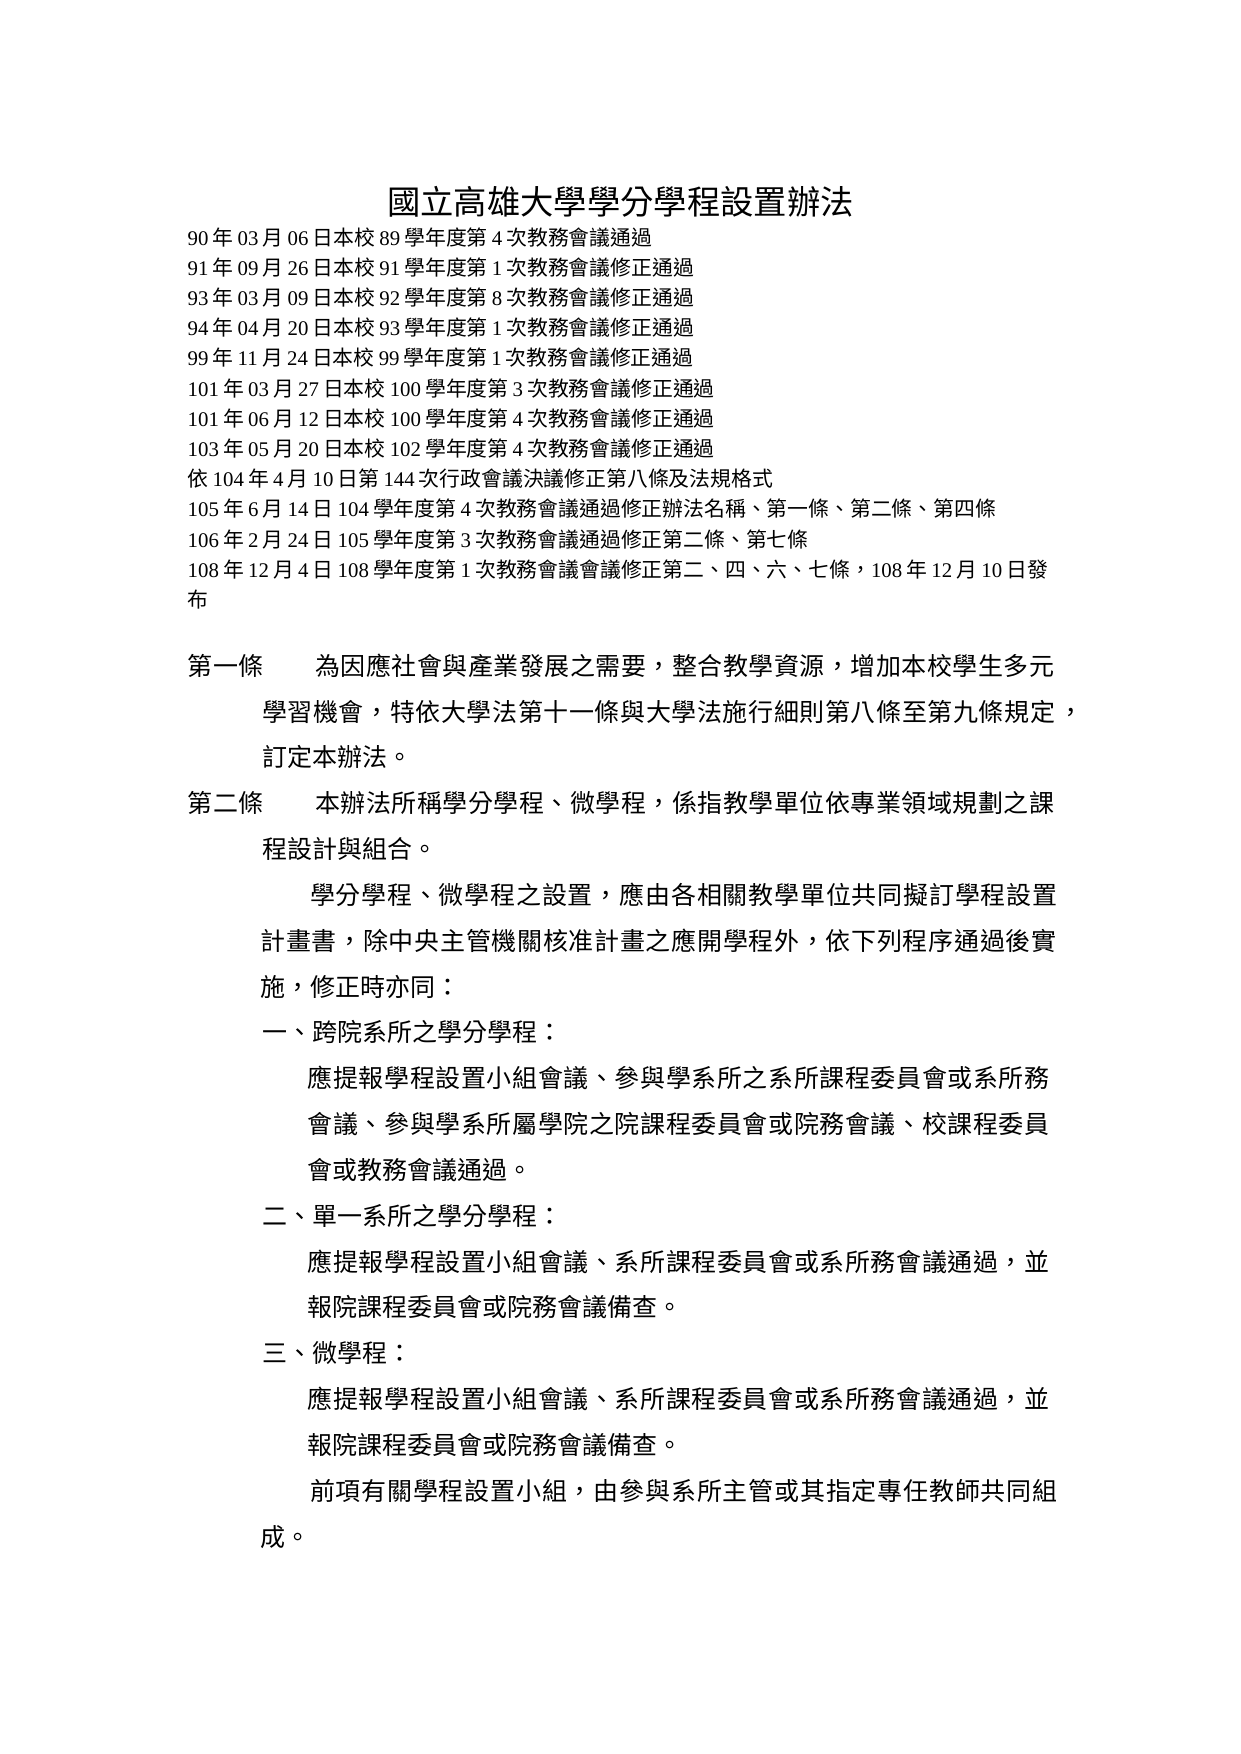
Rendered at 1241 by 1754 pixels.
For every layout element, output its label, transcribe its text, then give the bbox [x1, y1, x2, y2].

text 三、微學程： [262, 1326, 1053, 1372]
text 二、單一系所之學分學程： [262, 1188, 1053, 1234]
text 101年06月12日本校100學年度第4次教務會議修正通過 [187, 402, 1053, 432]
text 應提報學程設置小組會議、系所課程委員會或系所務會議通過，並報院課程委員會或院務會議備查。 [307, 1372, 1053, 1463]
text 第一條 為因應社會與產業發展之需要，整合教學資源，增加本校學生多元學習機會，特依大學法第十一條與大學法施行細則第八條至第九條規定，訂定本辦法。 [187, 638, 1058, 776]
text 99年11月24日本校99學年度第1次教務會議修正通過 [187, 342, 1053, 372]
text 106年2月24日105學年度第3次教務會議通過修正第二條、第七條 [187, 523, 1053, 553]
text 應提報學程設置小組會議、參與學系所之系所課程委員會或系所務會議、參與學系所屬學院之院課程委員會或院務會議、校課程委員會或教務會議通過。 [307, 1051, 1053, 1188]
text 第二條 本辦法所稱學分學程、微學程，係指教學單位依專業領域規劃之課程設計與組合。 [187, 776, 1058, 868]
text 國立高雄大學學分學程設置辦法 [187, 158, 1053, 221]
text 103年05月20日本校102學年度第4次教務會議修正通過 [187, 432, 1053, 462]
text 學分學程、微學程之設置，應由各相關教學單位共同擬訂學程設置計畫書，除中央主管機關核准計畫之應開學程外，依下列程序通過後實施，修正時亦同： [260, 868, 1058, 1005]
text 應提報學程設置小組會議、系所課程委員會或系所務會議通過，並報院課程委員會或院務會議備查。 [307, 1234, 1053, 1326]
text 一、跨院系所之學分學程： [262, 1005, 1053, 1051]
text 101年03月27日本校100學年度第3次教務會議修正通過 [187, 372, 1053, 402]
text 依104年4月10日第144次行政會議決議修正第八條及法規格式 [187, 462, 1053, 493]
text 105年6月14日104學年度第4次教務會議通過修正辦法名稱、第一條、第二條、第四條 [187, 493, 1053, 523]
text 90年03月06日本校89學年度第4次教務會議通過 91年09月26日本校91學年度第1次教務會議修正通過 93年03月09日本校92學年度第8次教務會議修正通過 94年04月20日本校93學年度第1次教務會議修正通過 [187, 221, 1053, 342]
text 前項有關學程設置小組，由參與系所主管或其指定專任教師共同組成。 [260, 1463, 1058, 1555]
text 108年12月4日108學年度第1次教務會議會議修正第二、四、六、七條，108年12月10日發布 [187, 553, 1053, 613]
